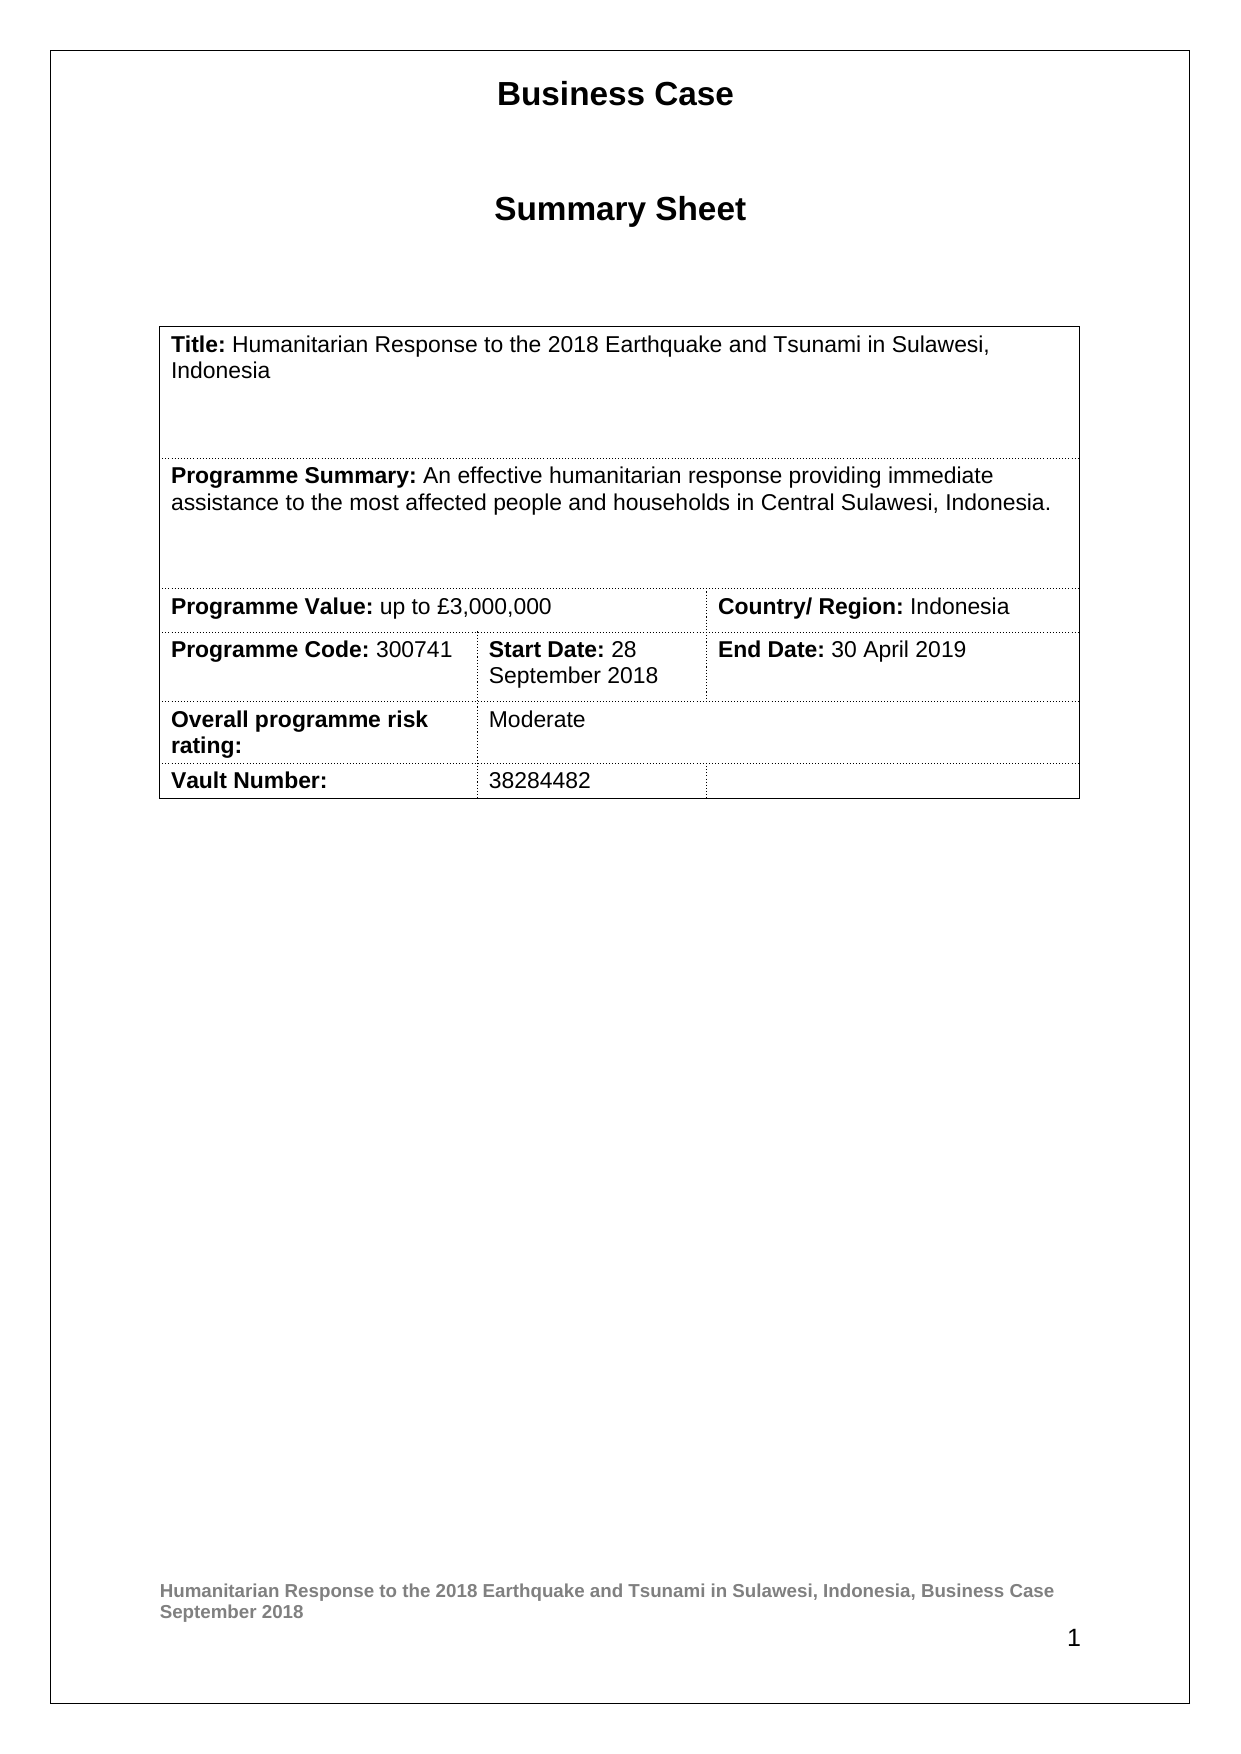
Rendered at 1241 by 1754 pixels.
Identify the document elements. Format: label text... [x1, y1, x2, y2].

table_header Title: Humanitarian Response to the 2018 Earthquake and Tsunami in Sulawesi, Indonesia [160, 327, 1079, 457]
table_cell Programme Value: up to £3,000,000 [160, 588, 707, 631]
table_cell Start Date: 28 September 2018 [478, 631, 707, 701]
table_cell Programme Code: 300741 [160, 631, 477, 701]
table_cell Vault Number: [160, 763, 477, 798]
table_cell 38284482 [478, 763, 707, 798]
table_cell Overall programme risk rating: [160, 701, 477, 763]
table_cell Moderate [478, 701, 1079, 763]
table_cell Country/ Region: Indonesia [707, 588, 1079, 631]
table_cell [707, 763, 1079, 798]
text Business Case [159, 74, 1081, 112]
text Summary Sheet [159, 189, 1081, 228]
table_cell Programme Summary: An effective humanitarian response providing immediate assistance to the most affected people and households in Central Sulawesi, Indonesia. [160, 458, 1079, 588]
table_cell End Date: 30 April 2019 [707, 631, 1079, 701]
